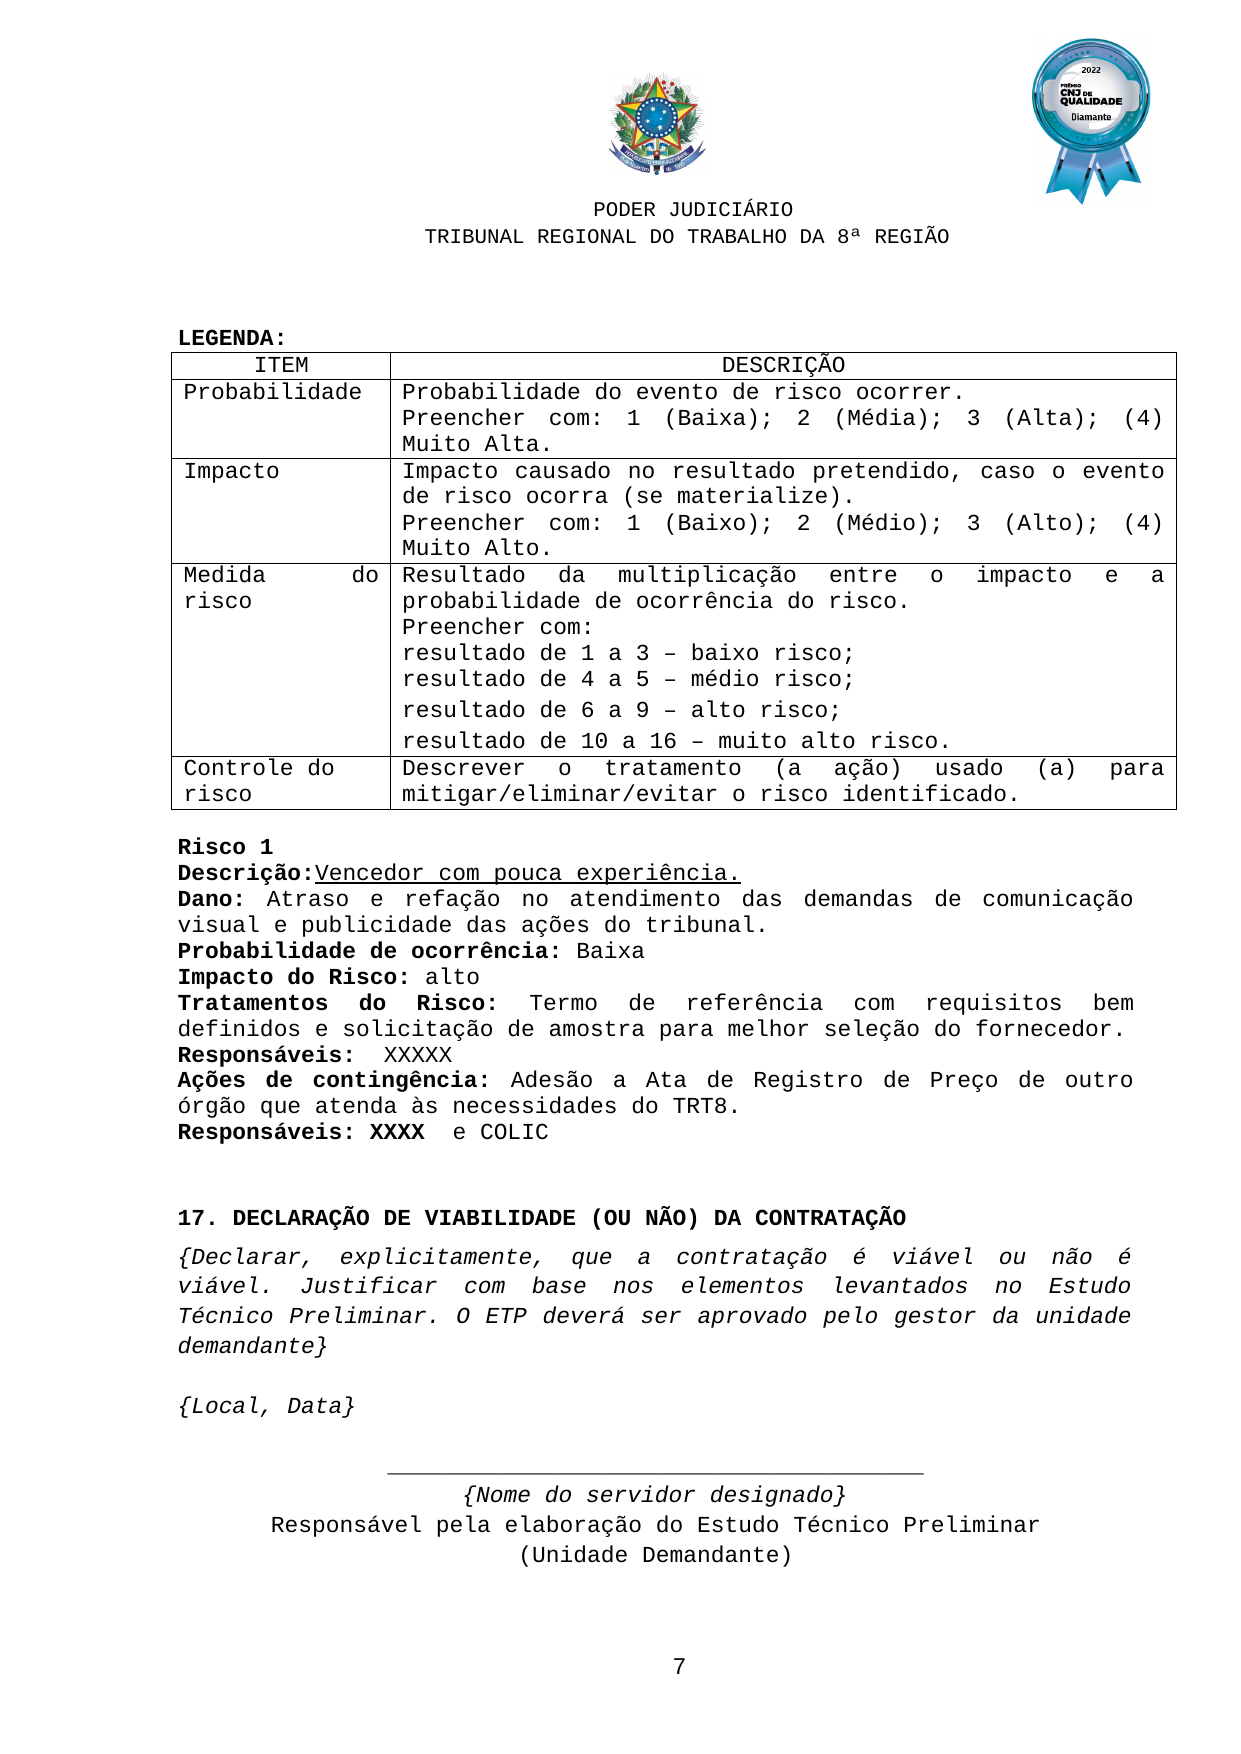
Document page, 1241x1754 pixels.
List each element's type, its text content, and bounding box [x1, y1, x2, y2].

text Ações de contingência: Adesão a Ata de Registro de Preço de outro órgão que atenda às necessidades do TRT8. [177, 1069, 1134, 1121]
text Responsáveis: XXXX e COLIC [177, 1121, 1134, 1147]
text Responsáveis: XXXXX [177, 1043, 1134, 1069]
picture [1031, 37, 1151, 206]
table_cell Probabilidade [172, 380, 390, 458]
text {Declarar, explicitamente, que a contratação é viável ou não é viável. Justificar com base nos elementos levantados no Estudo Técnico Preliminar. O ETP deverá ser aprovado pelo gestor da unidade demandante} [177, 1245, 1134, 1360]
table_cell Controle do risco [172, 757, 390, 808]
text (Unidade Demandante) [177, 1543, 1134, 1569]
text Probabilidade de ocorrência: Baixa [177, 939, 1134, 965]
text Risco 1 [177, 835, 1134, 861]
text {Local, Data} [177, 1394, 1134, 1420]
picture [608, 72, 707, 175]
text Descrição:Vencedor com pouca experiência. [177, 861, 1134, 887]
text 17. DECLARAÇÃO DE VIABILIDADE (OU NÃO) DA CONTRATAÇÃO [177, 1206, 1134, 1232]
text Responsável pela elaboração do Estudo Técnico Preliminar [177, 1513, 1134, 1539]
table_cell Impacto [172, 459, 390, 563]
text Tratamentos do Risco: Termo de referência com requisitos bem definidos e solicitação de amostra para melhor seleção do fornecedor. [177, 991, 1134, 1043]
table_cell Medida do risco [172, 564, 390, 756]
text {Nome do servidor designado} [177, 1483, 1134, 1509]
table_cell Impacto causado no resultado pretendido, caso o evento de risco ocorra (se materialize). Preencher com: 1 (Baixo); 2 (Médio); 3 (Alto); (4) Muito Alto. [391, 459, 1176, 563]
text Dano: Atraso e refação no atendimento das demandas de comunicação visual e publicidade das ações do tribunal. [177, 887, 1134, 939]
text LEGENDA: [177, 326, 1134, 352]
text Impacto do Risco: alto [177, 965, 1134, 991]
table_header DESCRIÇÃO [391, 353, 1176, 379]
table_cell Descrever o tratamento (a ação) usado (a) para mitigar/eliminar/evitar o risco identificado. [391, 757, 1176, 808]
table_cell Resultado da multiplicação entre o impacto e a probabilidade de ocorrência do risco. Preencher com: resultado de 1 a 3 – baixo risco; resultado de 4 a 5 – médio risco; resultado de 6 a 9 – alto risco; resultado de 10 a 16 – muito alto risco. [391, 564, 1176, 756]
table_header ITEM [172, 353, 390, 379]
text _______________________________________ [177, 1454, 1134, 1479]
table_cell Probabilidade do evento de risco ocorrer. Preencher com: 1 (Baixa); 2 (Média); 3 (Alta); (4) Muito Alta. [391, 380, 1176, 458]
